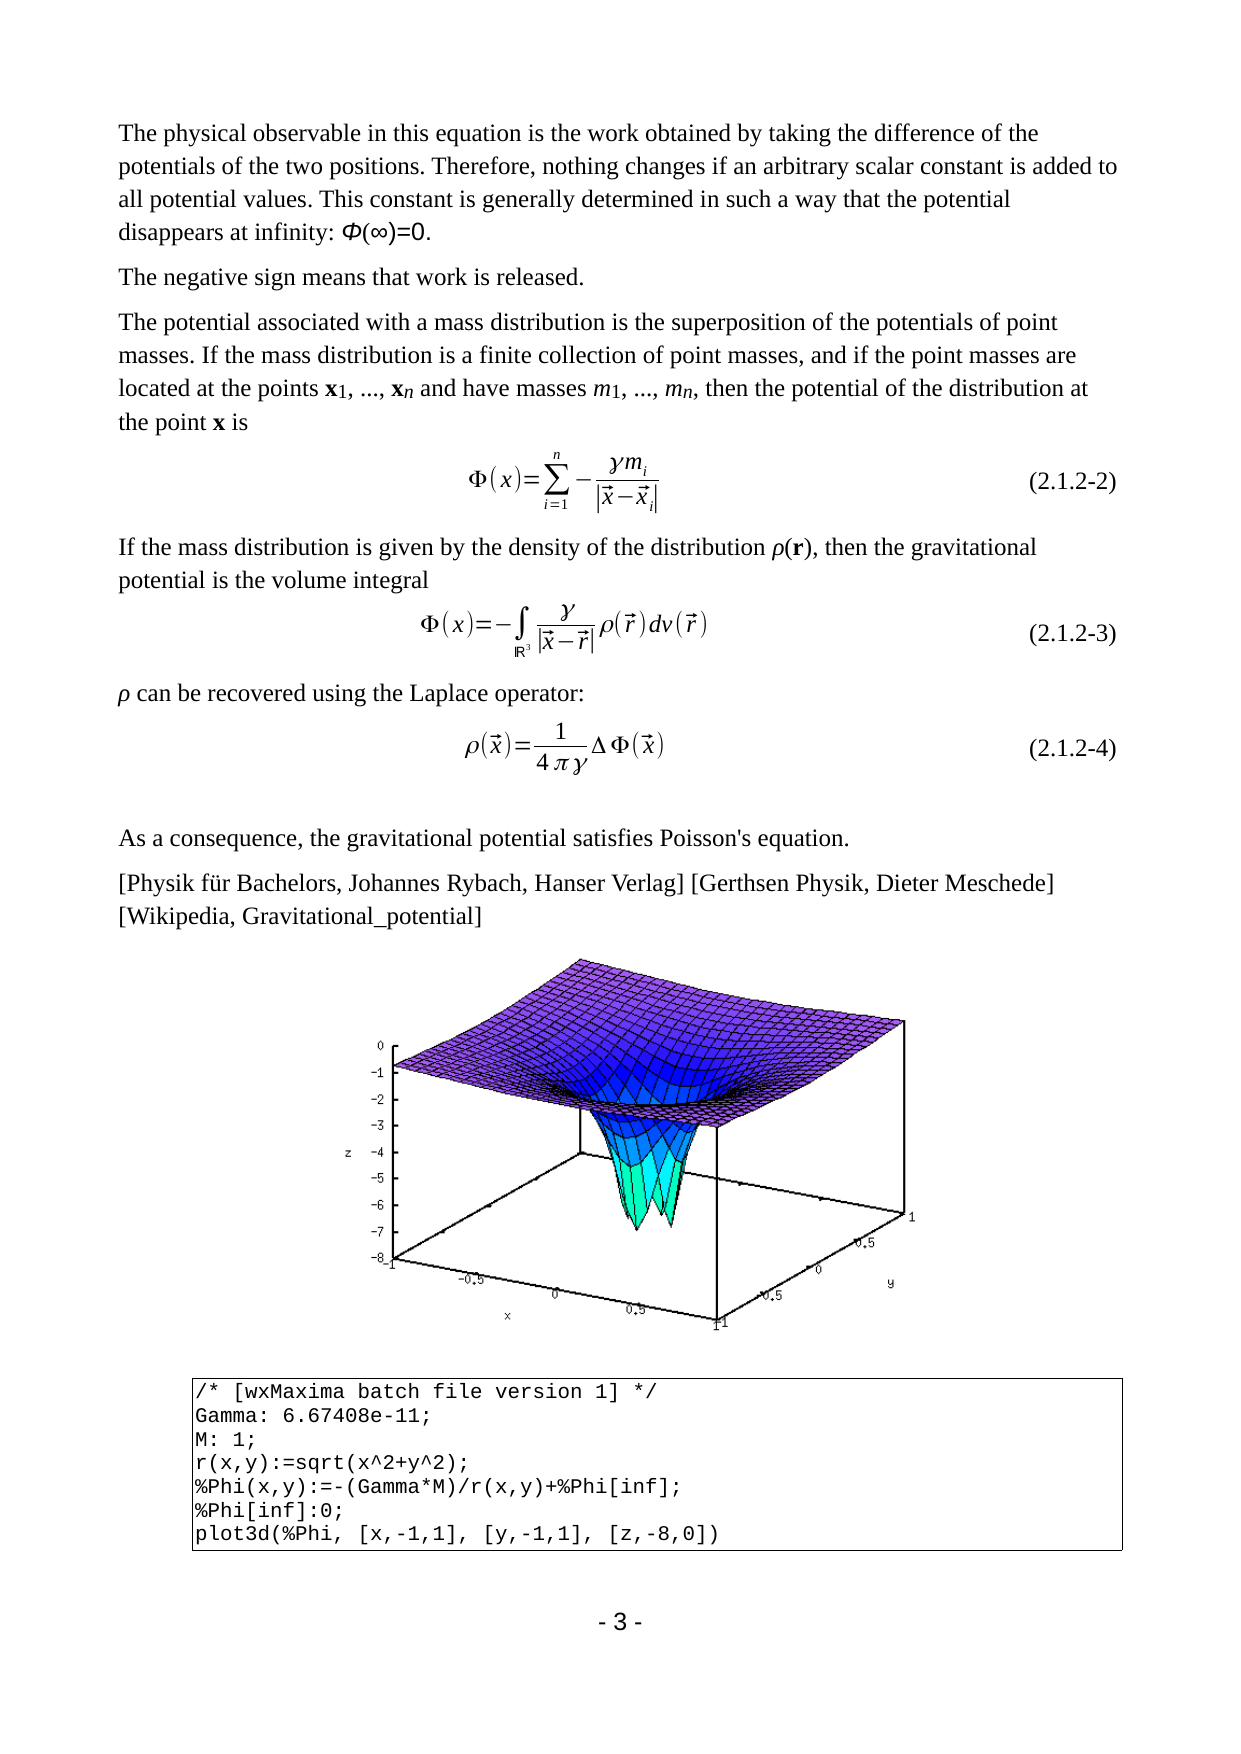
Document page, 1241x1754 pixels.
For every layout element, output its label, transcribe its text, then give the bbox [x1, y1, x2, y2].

table_header (2.1.2-4) [1010, 711, 1122, 783]
text %Phi[inf]:0; [193, 1497, 1122, 1520]
text As a consequence, the gravitational potential satisfies Poisson's equation. [118, 823, 1122, 852]
text If the mass distribution is given by the density of the distribution ρ(r), then the gravitational potential is the volume integral [118, 532, 1122, 594]
text /* [wxMaxima batch file version 1] */ [193, 1379, 1122, 1402]
text ρ can be recovered using the Laplace operator: [118, 678, 1122, 707]
text [Physik für Bachelors, Johannes Rybach, Hanser Verlag] [Gerthsen Physik, Dieter Meschede] [Wikipedia, Gravitational_potential] [118, 868, 1122, 930]
text M: 1; [193, 1426, 1122, 1449]
table_header (2.1.2-2) [1010, 440, 1122, 520]
text plot3d(%Phi, [x,-1,1], [y,-1,1], [z,-8,0]) [193, 1520, 1122, 1550]
text %Phi(x,y):=-(Gamma*M)/r(x,y)+%Phi[inf]; [193, 1473, 1122, 1497]
picture [337, 948, 929, 1341]
text Gamma: 6.67408e-11; [193, 1402, 1122, 1426]
table_header [118, 598, 1010, 667]
text r(x,y):=sqrt(x^2+y^2); [193, 1449, 1122, 1473]
text The potential associated with a mass distribution is the superposition of the potentials of point masses. If the mass distribution is a finite collection of point masses, and if the point masses are located at the points x1, ..., xn and have masses m1, ..., mn, then the potential of the distribution at the point x is [118, 307, 1122, 436]
table_header [118, 440, 1010, 520]
text The physical observable in this equation is the work obtained by taking the difference of the potentials of the two positions. Therefore, nothing changes if an arbitrary scalar constant is added to all potential values. This constant is generally determined in such a way that the potential disappears at infinity: Φ(∞)=0. [118, 118, 1122, 246]
table_header [118, 711, 1010, 783]
text The negative sign means that work is released. [118, 262, 1122, 291]
table_header (2.1.2-3) [1010, 598, 1122, 667]
